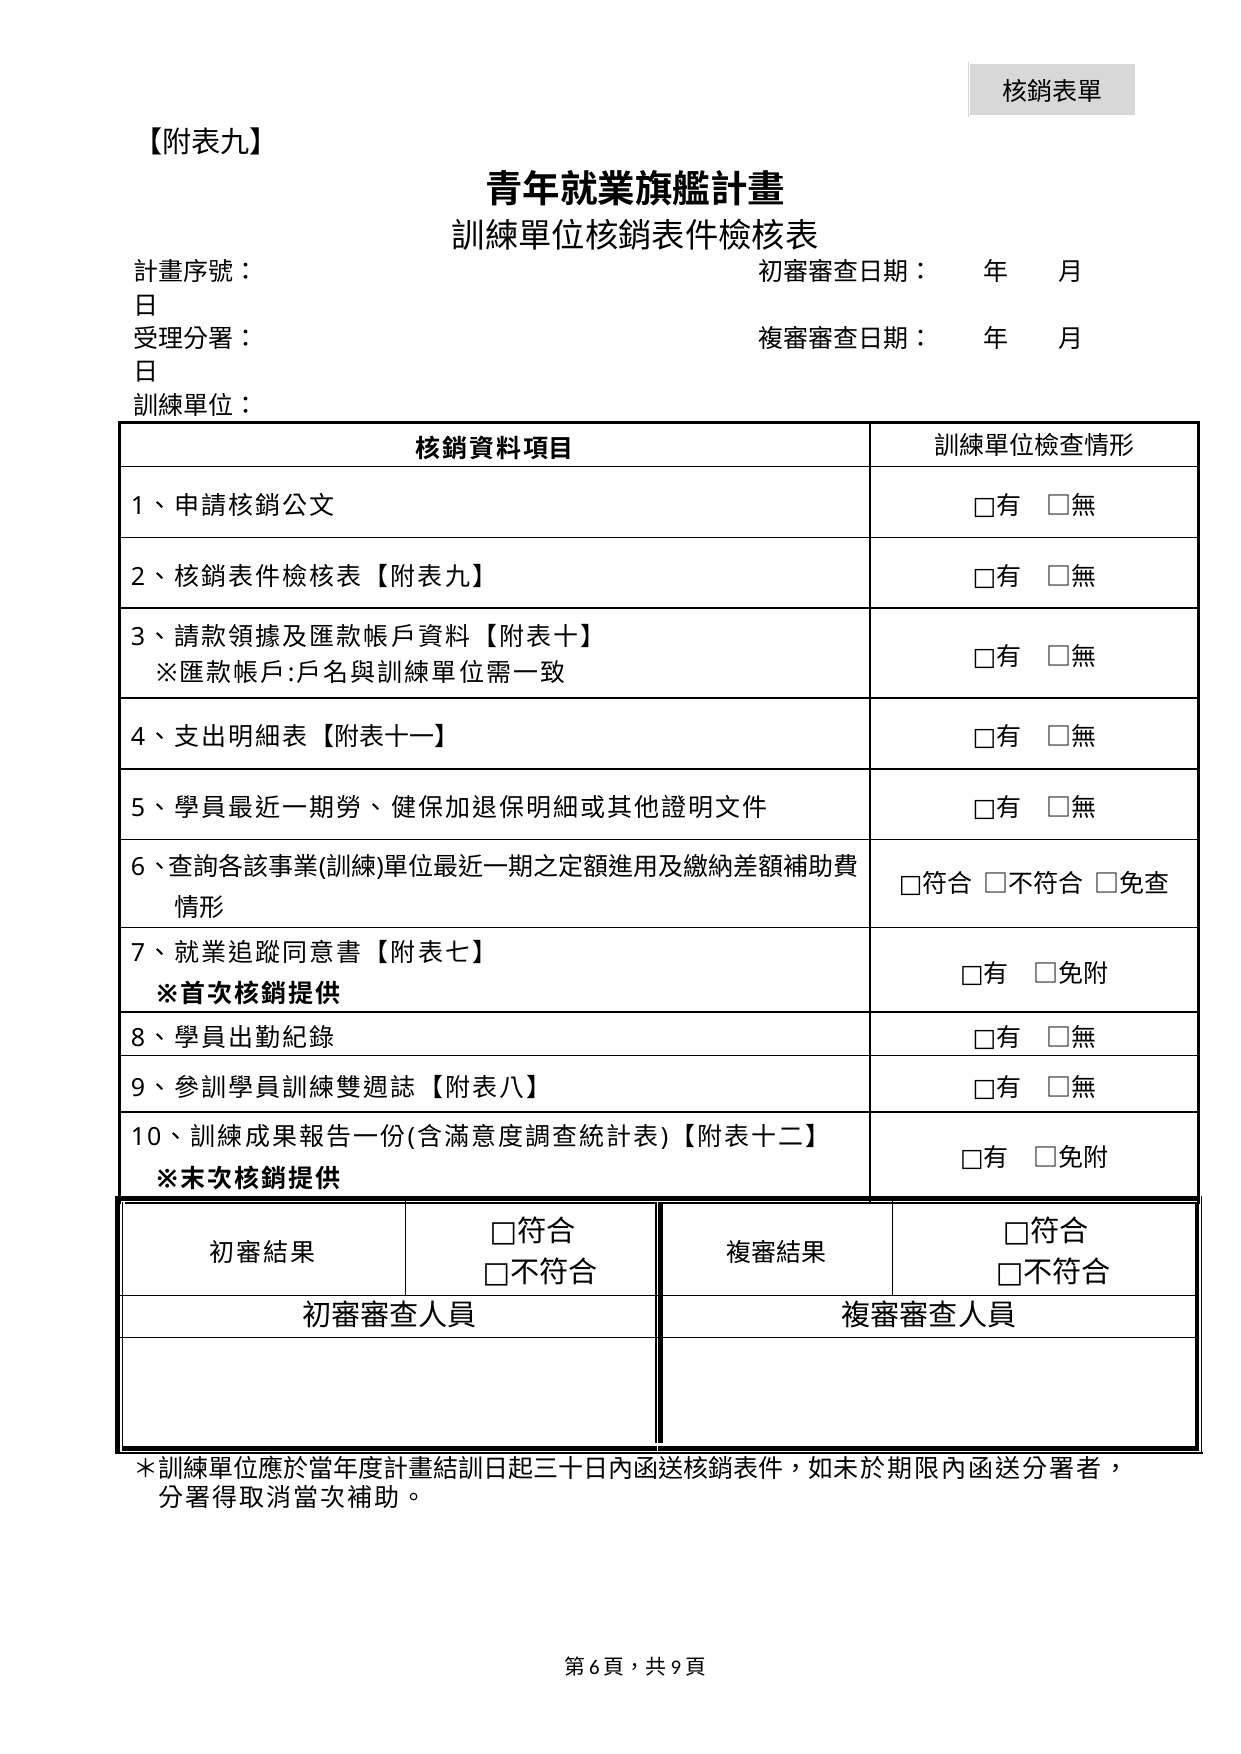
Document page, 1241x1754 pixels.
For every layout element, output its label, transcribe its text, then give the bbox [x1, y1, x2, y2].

table_cell 複審審查人員 [663, 1296, 1195, 1337]
text 訓練單位核銷表件檢核表 [133, 223, 1137, 254]
table_cell 9、參訓學員訓練雙週誌【附表八】 [121, 1056, 869, 1111]
table_cell 初審結果 [120, 1201, 405, 1295]
table_cell 初審審查人員 [123, 1296, 655, 1337]
table_cell □有 □無 [871, 609, 1197, 697]
table_cell □符合 □不符合 [406, 1204, 655, 1295]
table_cell [123, 1338, 659, 1446]
table_cell 1、申請核銷公文 [121, 467, 869, 536]
subtitle 【附表九】 [133, 118, 1037, 160]
text 核銷表單 [985, 71, 1120, 107]
text 計畫序號： 初審審查日期： 年 月 日 [133, 254, 1137, 321]
table_cell 4、支出明細表【附表十一】 [121, 699, 869, 768]
table_cell □有 □免附 [871, 1113, 1197, 1196]
table_cell 6、查詢各該事業(訓練)單位最近一期之定額進用及繳納差額補助費情形 [121, 840, 869, 926]
text ＊訓練單位應於當年度計畫結訓日起三十日內函送核銷表件，如未於期限內函送分署者，分署得取消當次補助。 [133, 1454, 1137, 1512]
table_cell 複審結果 [663, 1204, 892, 1295]
table_cell 8、學員出勤紀錄 [121, 1013, 869, 1054]
table_cell □有 □無 [871, 770, 1197, 839]
table_cell □有 □免附 [871, 928, 1197, 1011]
table_cell □有 □無 [871, 538, 1197, 607]
table_cell □有 □無 [871, 1013, 1197, 1054]
table_header 訓練單位檢查情形 [871, 424, 1197, 466]
table_cell □有 □無 [871, 1056, 1197, 1111]
table_header 核銷資料項目 [121, 424, 869, 466]
table_cell □符合 □不符合 [893, 1204, 1195, 1295]
text 青年就業旗艦計畫 [133, 173, 1137, 210]
table_cell 7、就業追蹤同意書【附表七】 ※首次核銷提供 [121, 928, 869, 1011]
table_cell 5、學員最近一期勞、健保加退保明細或其他證明文件 [121, 770, 869, 839]
table_cell 10、訓練成果報告一份(含滿意度調查統計表)【附表十二】 ※末次核銷提供 [121, 1113, 869, 1196]
table_cell □有 □無 [871, 467, 1197, 536]
table_cell □符合 □不符合 □免查 [871, 840, 1197, 926]
text 訓練單位： [133, 387, 1137, 421]
text 受理分署： 複審審查日期： 年 月 日 [133, 321, 1137, 387]
table_cell 2、核銷表件檢核表【附表九】 [121, 538, 869, 607]
table_cell □有 □無 [871, 699, 1197, 768]
table_cell 3、請款領據及匯款帳戶資料【附表十】 ※匯款帳戶:戶名與訓練單位需一致 [121, 609, 869, 697]
table_cell [659, 1338, 1195, 1446]
